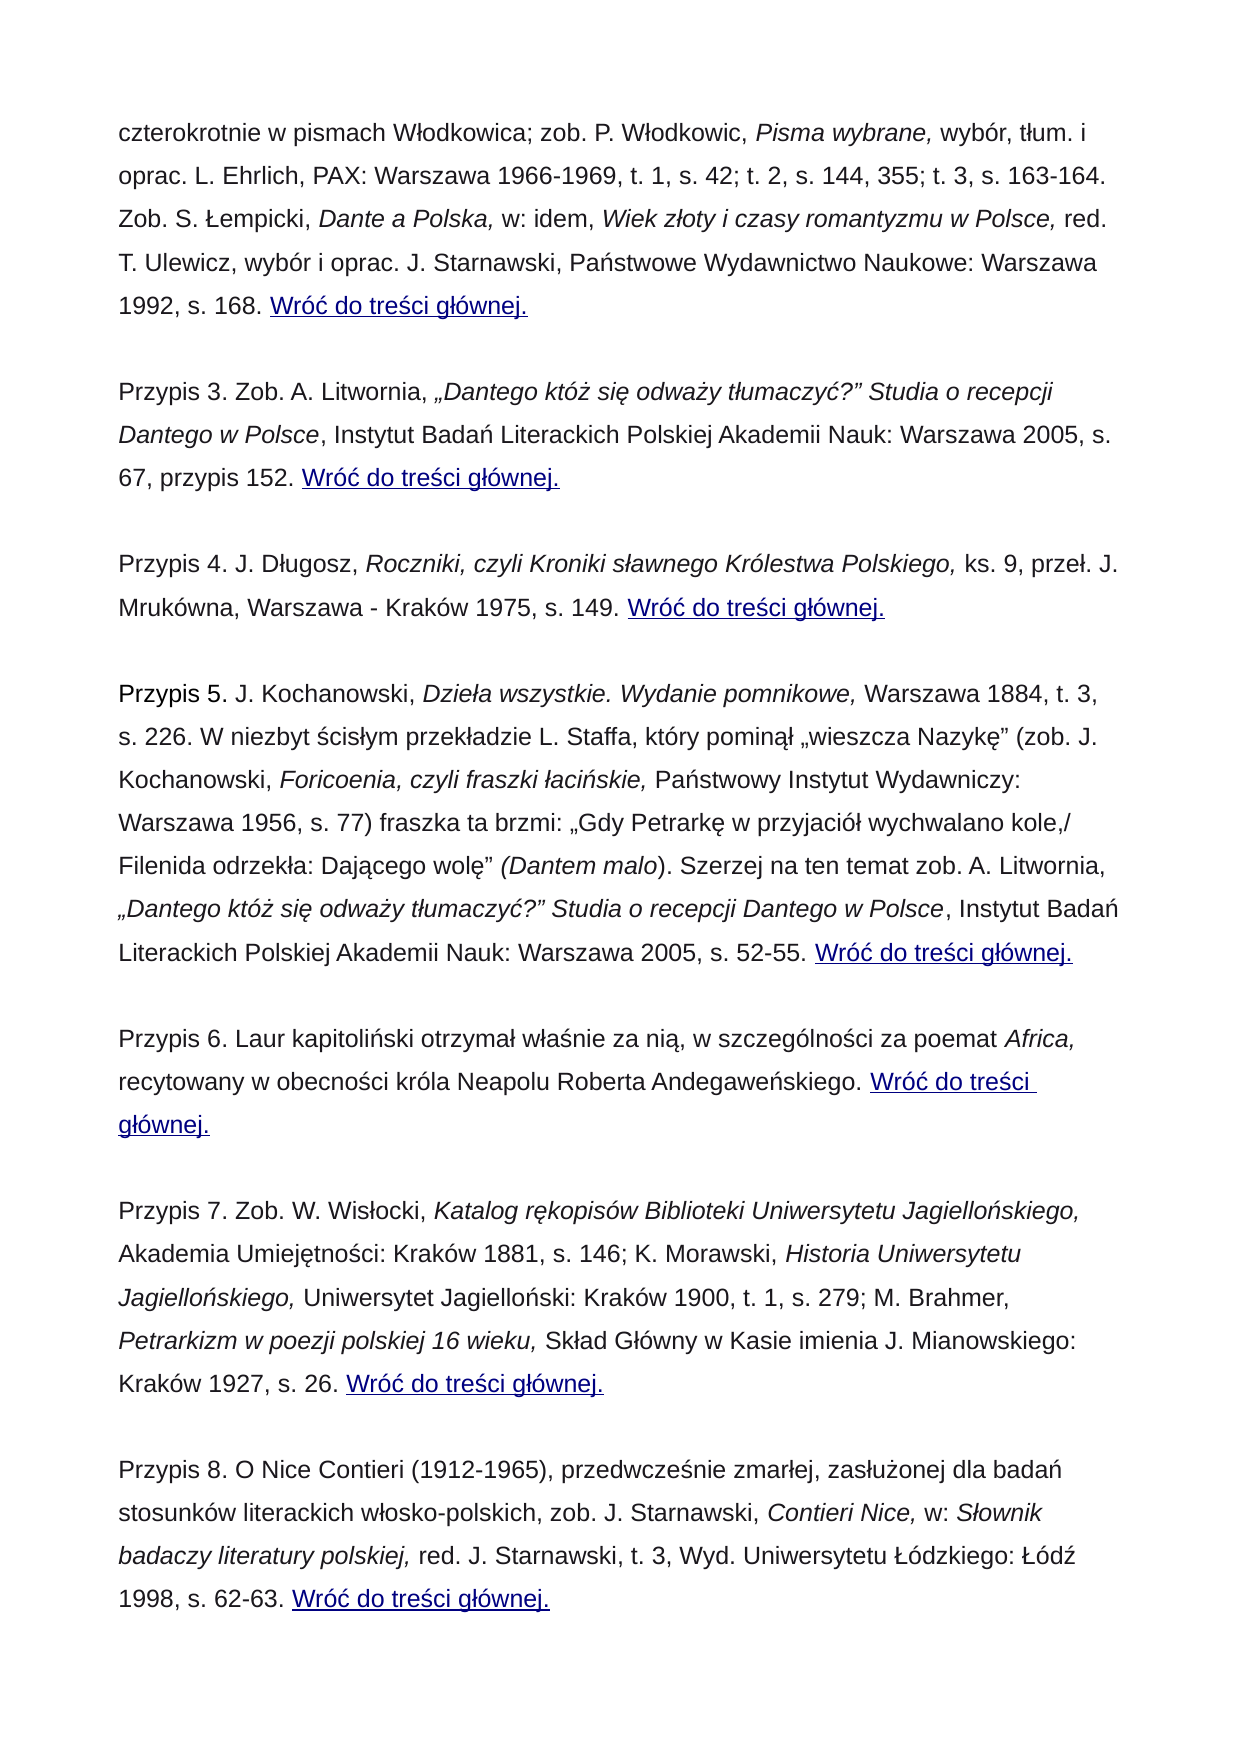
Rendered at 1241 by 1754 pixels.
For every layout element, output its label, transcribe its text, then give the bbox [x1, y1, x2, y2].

text Przypis 4. J. Długosz, Roczniki, czyli Kroniki sławnego Królestwa Polskiego, ks. 9, przeł. J. Mrukówna, Warszawa - Kraków 1975, s. 149. Wróć do treści głównej. [118, 549, 1122, 621]
text Przypis 7. Zob. W. Wisłocki, Katalog rękopisów Biblioteki Uniwersytetu Jagiellońskiego, Akademia Umiejętności: Kraków 1881, s. 146; K. Morawski, Historia Uniwersytetu Jagiellońskiego, Uniwersytet Jagielloński: Kraków 1900, t. 1, s. 279; M. Brahmer, Petrarkizm w poezji polskiej 16 wieku, Skład Główny w Kasie imienia J. Mianowskiego: Kraków 1927, s. 26. Wróć do treści głównej. [118, 1196, 1122, 1397]
text Przypis 3. Zob. A. Litwornia, „Dantego któż się odważy tłumaczyć?” Studia o recepcji Dantego w Polsce, Instytut Badań Literackich Polskiej Akademii Nauk: Warszawa 2005, s. 67, przypis 152. Wróć do treści głównej. [118, 377, 1122, 492]
text Przypis 5. J. Kochanowski, Dzieła wszystkie. Wydanie pomnikowe, Warszawa 1884, t. 3, s. 226. W niezbyt ścisłym przekładzie L. Staffa, który pominął „wieszcza Nazykę” (zob. J. Kochanowski, Foricoenia, czyli fraszki łacińskie, Państwowy Instytut Wydawniczy: Warszawa 1956, s. 77) fraszka ta brzmi: „Gdy Petrarkę w przyjaciół wychwalano kole,/ Filenida odrzekła: Dającego wolę” (Dantem malo). Szerzej na ten temat zob. A. Litwornia, „Dantego któż się odważy tłumaczyć?” Studia o recepcji Dantego w Polsce, Instytut Badań Literackich Polskiej Akademii Nauk: Warszawa 2005, s. 52-55. Wróć do treści głównej. [118, 679, 1122, 966]
text czterokrotnie w pismach Włodkowica; zob. P. Włodkowic, Pisma wybrane, wybór, tłum. i oprac. L. Ehrlich, PAX: Warszawa 1966-1969, t. 1, s. 42; t. 2, s. 144, 355; t. 3, s. 163-164. Zob. S. Łempicki, Dante a Polska, w: idem, Wiek złoty i czasy romantyzmu w Polsce, red. T. Ulewicz, wybór i oprac. J. Starnawski, Państwowe Wydawnictwo Naukowe: Warszawa 1992, s. 168. Wróć do treści głównej. [118, 118, 1122, 319]
text Przypis 8. O Nice Contieri (1912-1965), przedwcześnie zmarłej, zasłużonej dla badań stosunków literackich włosko-polskich, zob. J. Starnawski, Contieri Nice, w: Słownik badaczy literatury polskiej, red. J. Starnawski, t. 3, Wyd. Uniwersytetu Łódzkiego: Łódź 1998, s. 62-63. Wróć do treści głównej. [118, 1455, 1122, 1613]
text Przypis 6. Laur kapitoliński otrzymał właśnie za nią, w szczególności za poemat Africa, recytowany w obecności króla Neapolu Roberta Andegaweńskiego. Wróć do treści głównej. [118, 1024, 1122, 1139]
